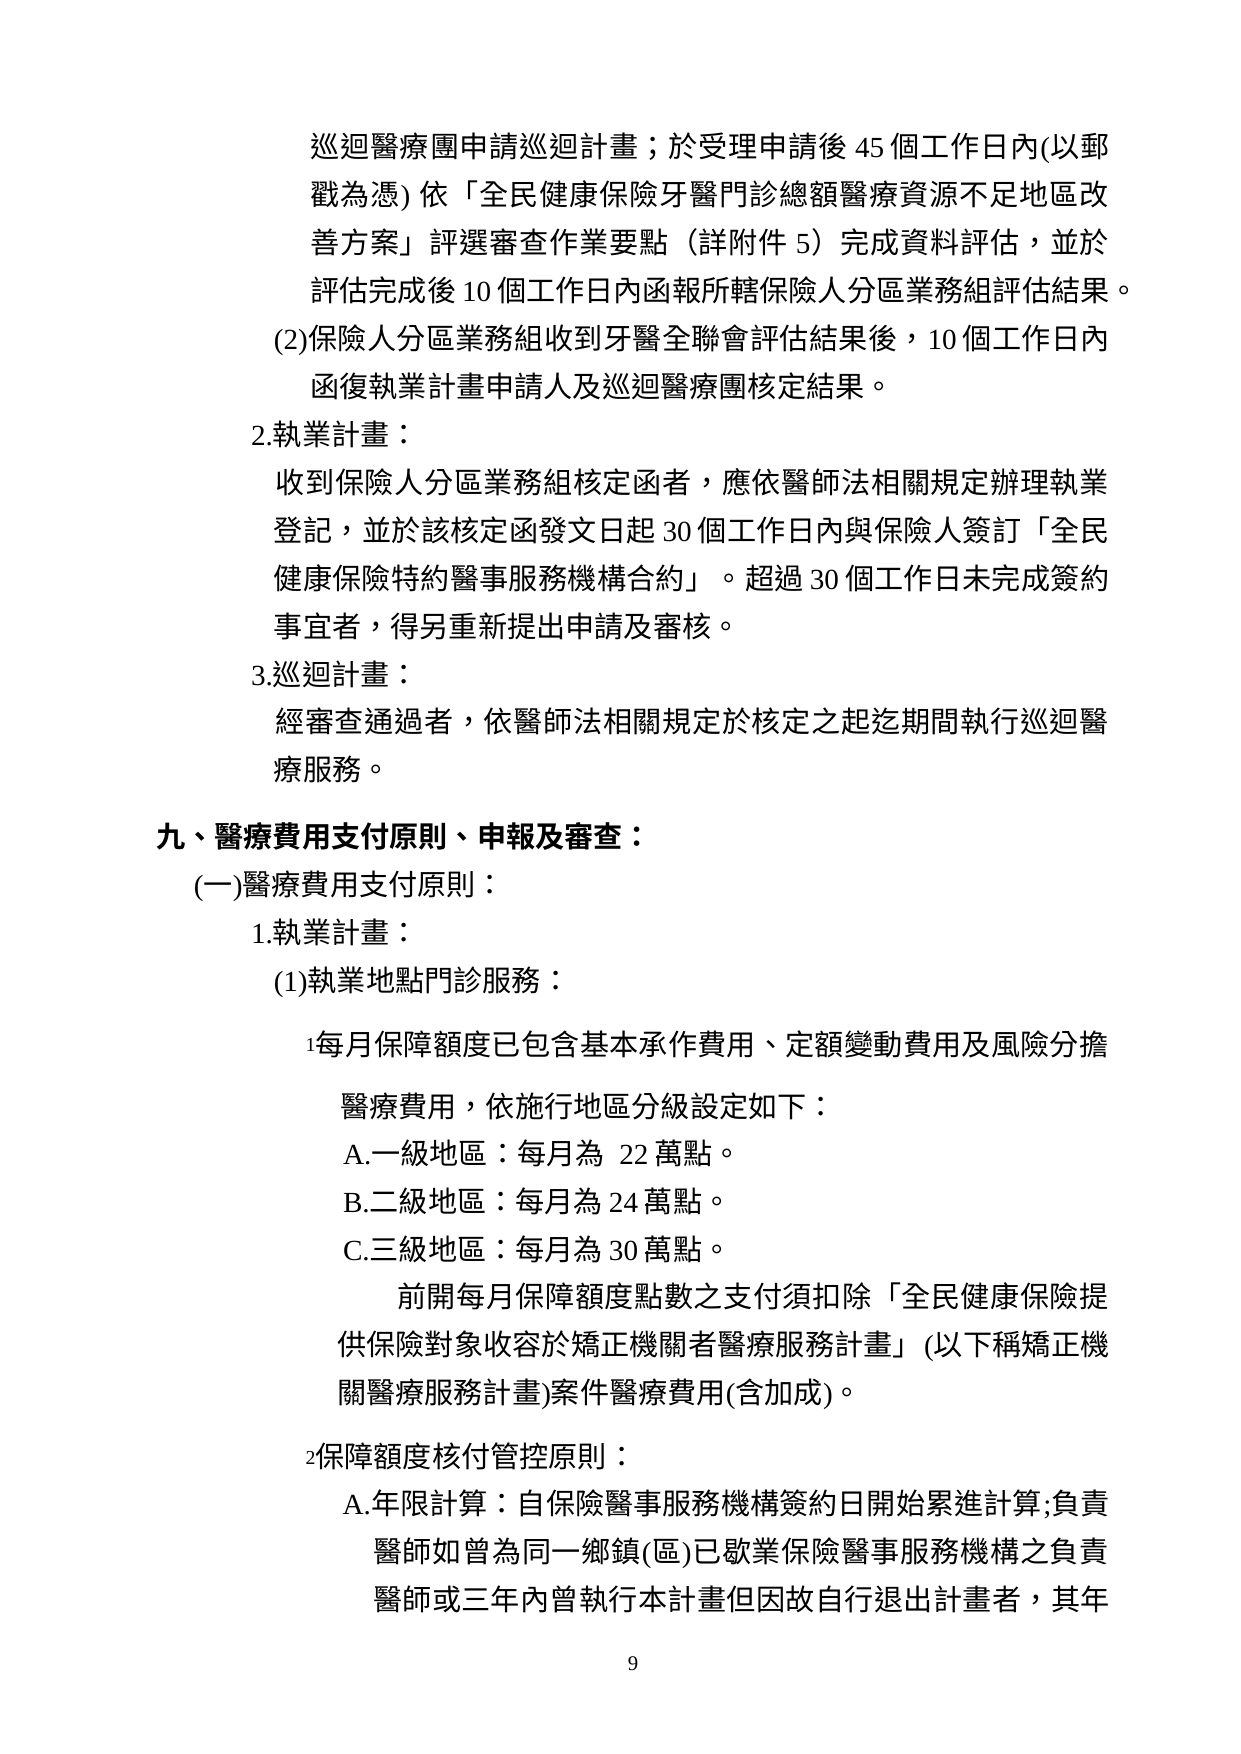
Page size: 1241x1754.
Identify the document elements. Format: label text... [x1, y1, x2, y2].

text (一)醫療費用支付原則： [194, 857, 1110, 905]
text 2.執業計畫： [251, 407, 1110, 455]
text B.二級地區：每月為24萬點。 [343, 1174, 1110, 1222]
text (1)牙醫全聯會自本方案公告日起，即受理牙醫師申請執業計畫、巡迴醫療團申請巡迴計畫；於受理申請後45個工作日內(以郵戳為憑) 依「全民健康保險牙醫門診總額醫療資源不足地區改善方案」評選審查作業要點（詳附件5）完成資料評估，並於評估完成後10個工作日內函報所轄保險人分區業務組評估結果。 [274, 119, 1110, 311]
text (2)保險人分區業務組收到牙醫全聯會評估結果後，10個工作日內函復執業計畫申請人及巡迴醫療團核定結果。 [274, 311, 1110, 407]
text A.一級地區：每月為 22萬點。 [343, 1126, 1110, 1174]
text C.三級地區：每月為30萬點。 [343, 1222, 1110, 1269]
text A.年限計算：自保險醫事服務機構簽約日開始累進計算;負責醫師如曾為同一鄉鎮(區)已歇業保險醫事服務機構之負責醫師或三年內曾執行本計畫但因故自行退出計畫者，其年 [342, 1476, 1110, 1619]
text 經審查通過者，依醫師法相關規定於核定之起迄期間執行巡迴醫療服務。 [274, 694, 1110, 790]
text 九、醫療費用支付原則、申報及審查： [156, 809, 1110, 857]
text (1)執業地點門診服務： [273, 953, 1110, 1001]
text 2保障額度核付管控原則： [305, 1413, 1110, 1476]
text 收到保險人分區業務組核定函者，應依醫師法相關規定辦理執業登記，並於該核定函發文日起30個工作日內與保險人簽訂「全民健康保險特約醫事服務機構合約」。超過30個工作日未完成簽約事宜者，得另重新提出申請及審核。 [274, 455, 1110, 647]
text 1每月保障額度已包含基本承作費用、定額變動費用及風險分擔醫療費用，依施行地區分級設定如下： [305, 1001, 1110, 1126]
text 前開每月保障額度點數之支付須扣除「全民健康保險提供保險對象收容於矯正機關者醫療服務計畫」(以下稱矯正機關醫療服務計畫)案件醫療費用(含加成)。 [337, 1269, 1110, 1413]
text 3.巡迴計畫： [251, 647, 1110, 694]
text 1.執業計畫： [251, 905, 1110, 953]
